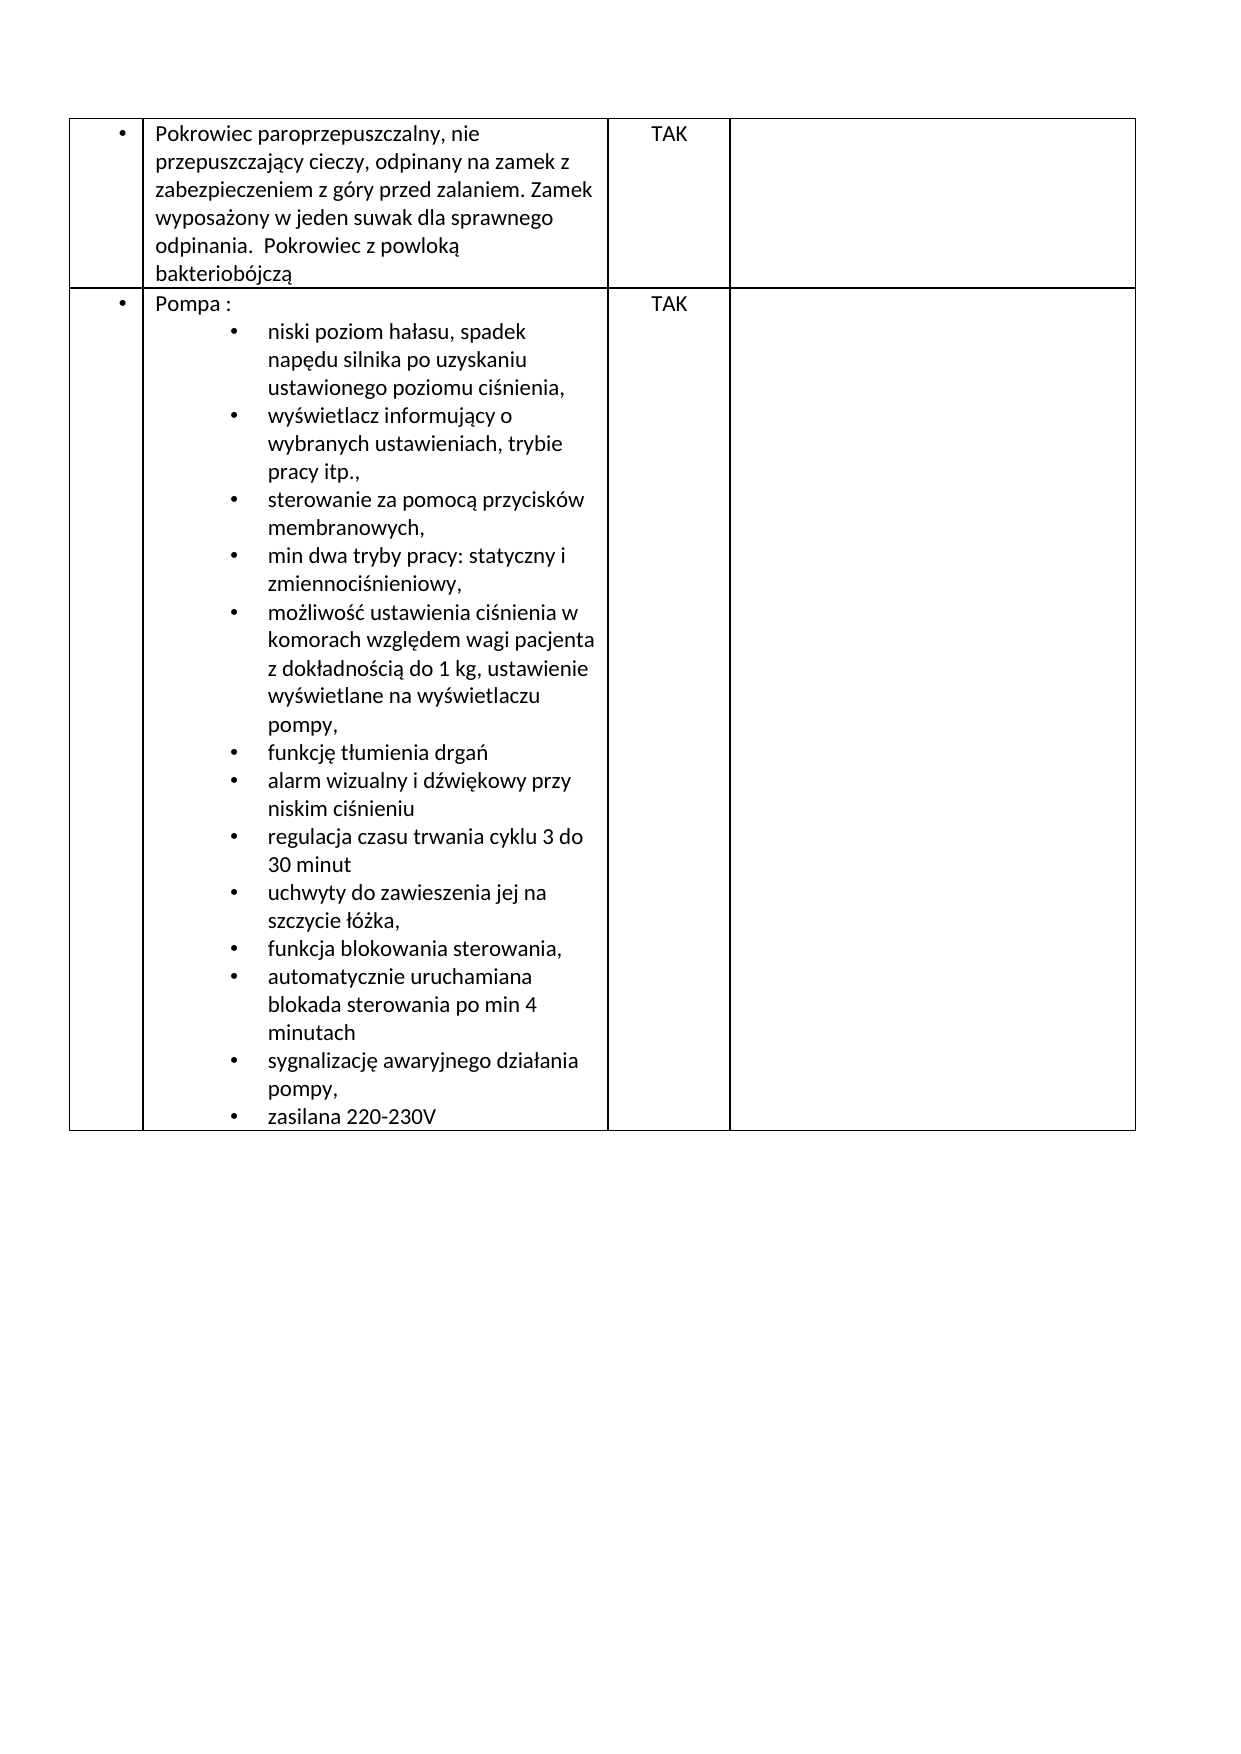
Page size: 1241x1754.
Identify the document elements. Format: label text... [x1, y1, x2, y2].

table_cell TAK [609, 289, 729, 1130]
table_cell [731, 119, 1135, 287]
table_cell [70, 289, 142, 1130]
table_cell [70, 119, 142, 287]
table_cell TAK [609, 119, 729, 287]
table_cell Pokrowiec paroprzepuszczalny, nie przepuszczający cieczy, odpinany na zamek z zabezpieczeniem z góry przed zalaniem. Zamek wyposażony w jeden suwak dla sprawnego odpinania. Pokrowiec z powloką bakteriobójczą [144, 119, 607, 287]
table_cell [731, 289, 1135, 1130]
table_cell Pompa : niski poziom hałasu, spadek napędu silnika po uzyskaniu ustawionego poziomu ciśnienia, wyświetlacz informujący o wybranych ustawieniach, trybie pracy itp., sterowanie za pomocą przycisków membranowych, min dwa tryby pracy: statyczny i zmiennociśnieniowy, możliwość ustawienia ciśnienia w komorach względem wagi pacjenta z dokładnością do 1 kg, ustawienie wyświetlane na wyświetlaczu pompy, funkcję tłumienia drgań alarm wizualny i dźwiękowy przy niskim ciśnieniu regulacja czasu trwania cyklu 3 do 30 minut uchwyty do zawieszenia jej na szczycie łóżka, funkcja blokowania sterowania, automatycznie uruchamiana blokada sterowania po min 4 minutach sygnalizację awaryjnego działania pompy, zasilana 220-230V [144, 289, 607, 1130]
